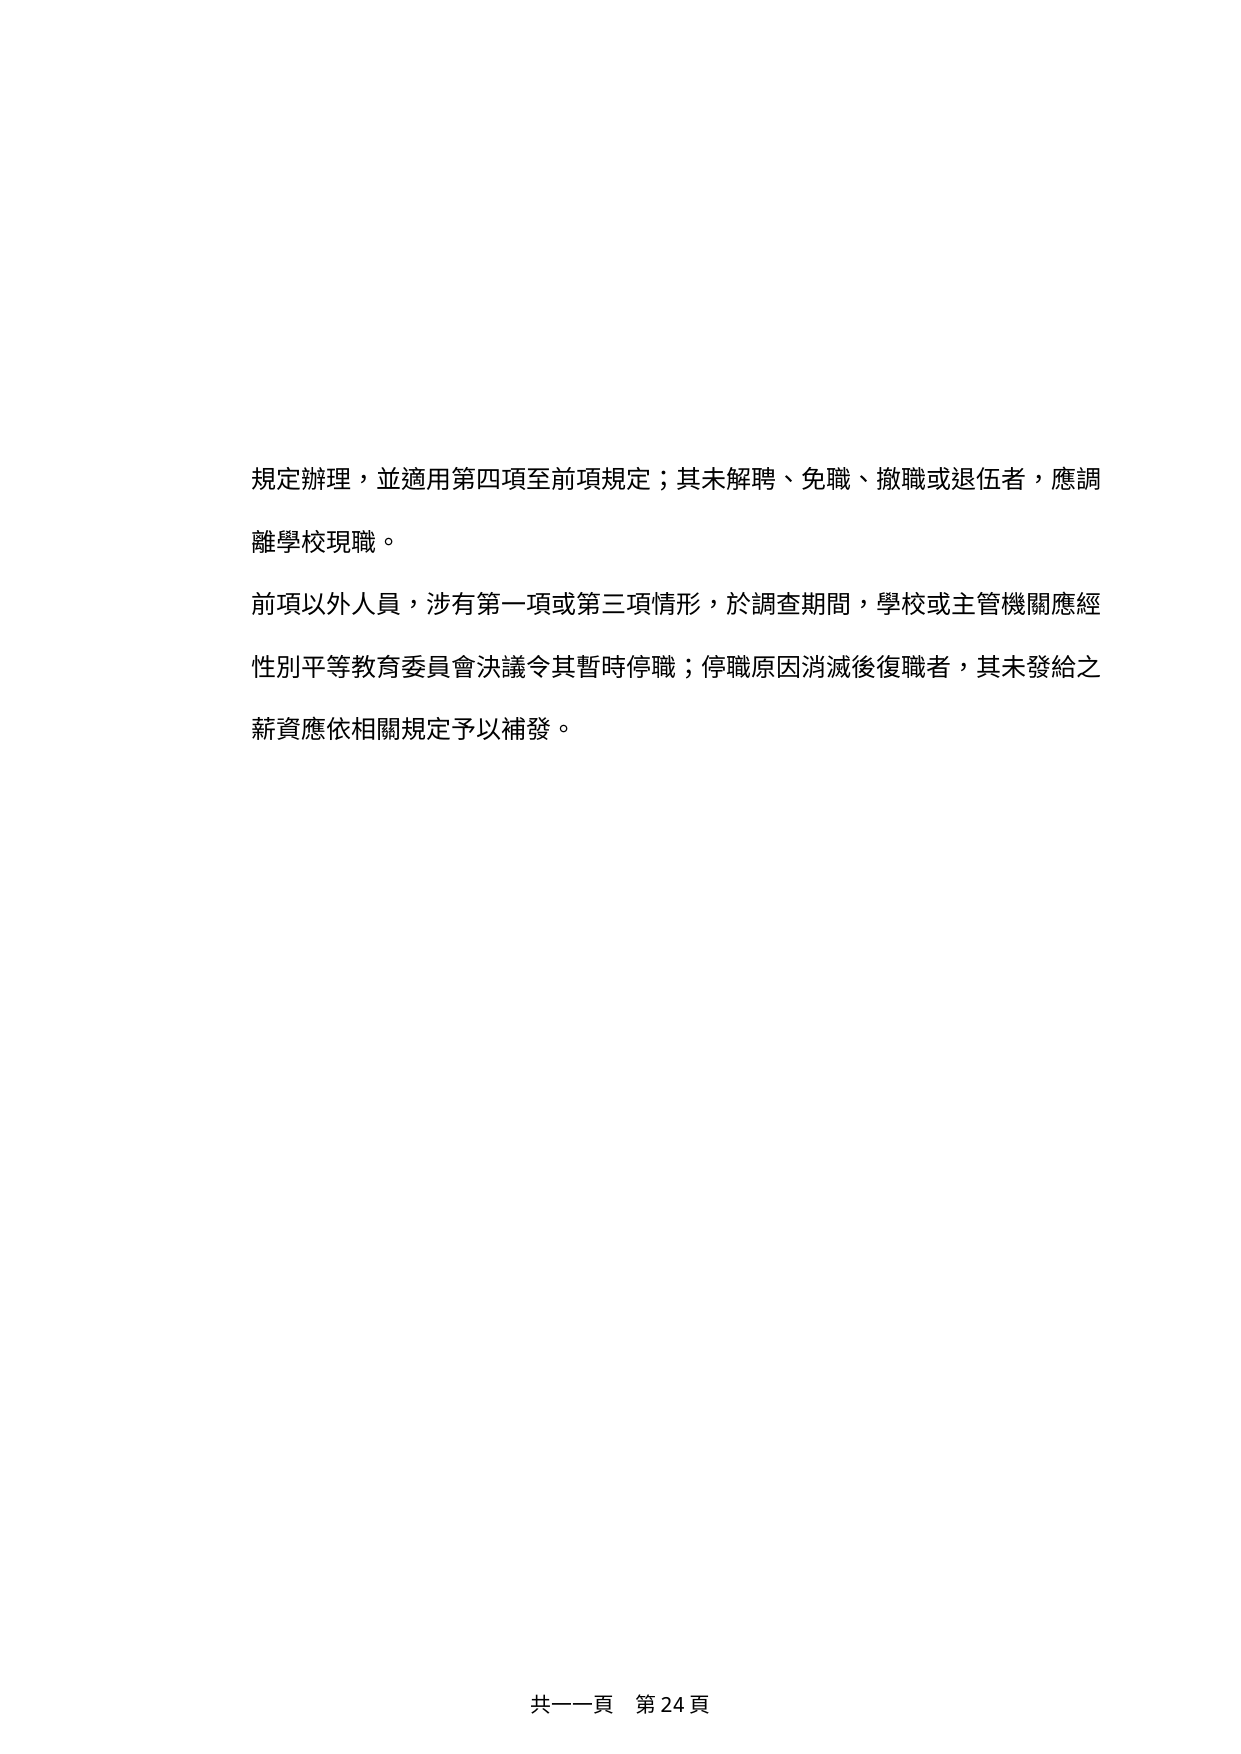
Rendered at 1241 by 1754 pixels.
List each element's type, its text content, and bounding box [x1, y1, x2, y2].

text 前項以外人員，涉有第一項或第三項情形，於調查期間，學校或主管機關應經性別平等教育委員會決議令其暫時停職；停職原因消滅後復職者，其未發給之薪資應依相關規定予以補發。 [251, 561, 1122, 749]
text 規定辦理，並適用第四項至前項規定；其未解聘、免職、撤職或退伍者，應調離學校現職。 [251, 436, 1122, 561]
